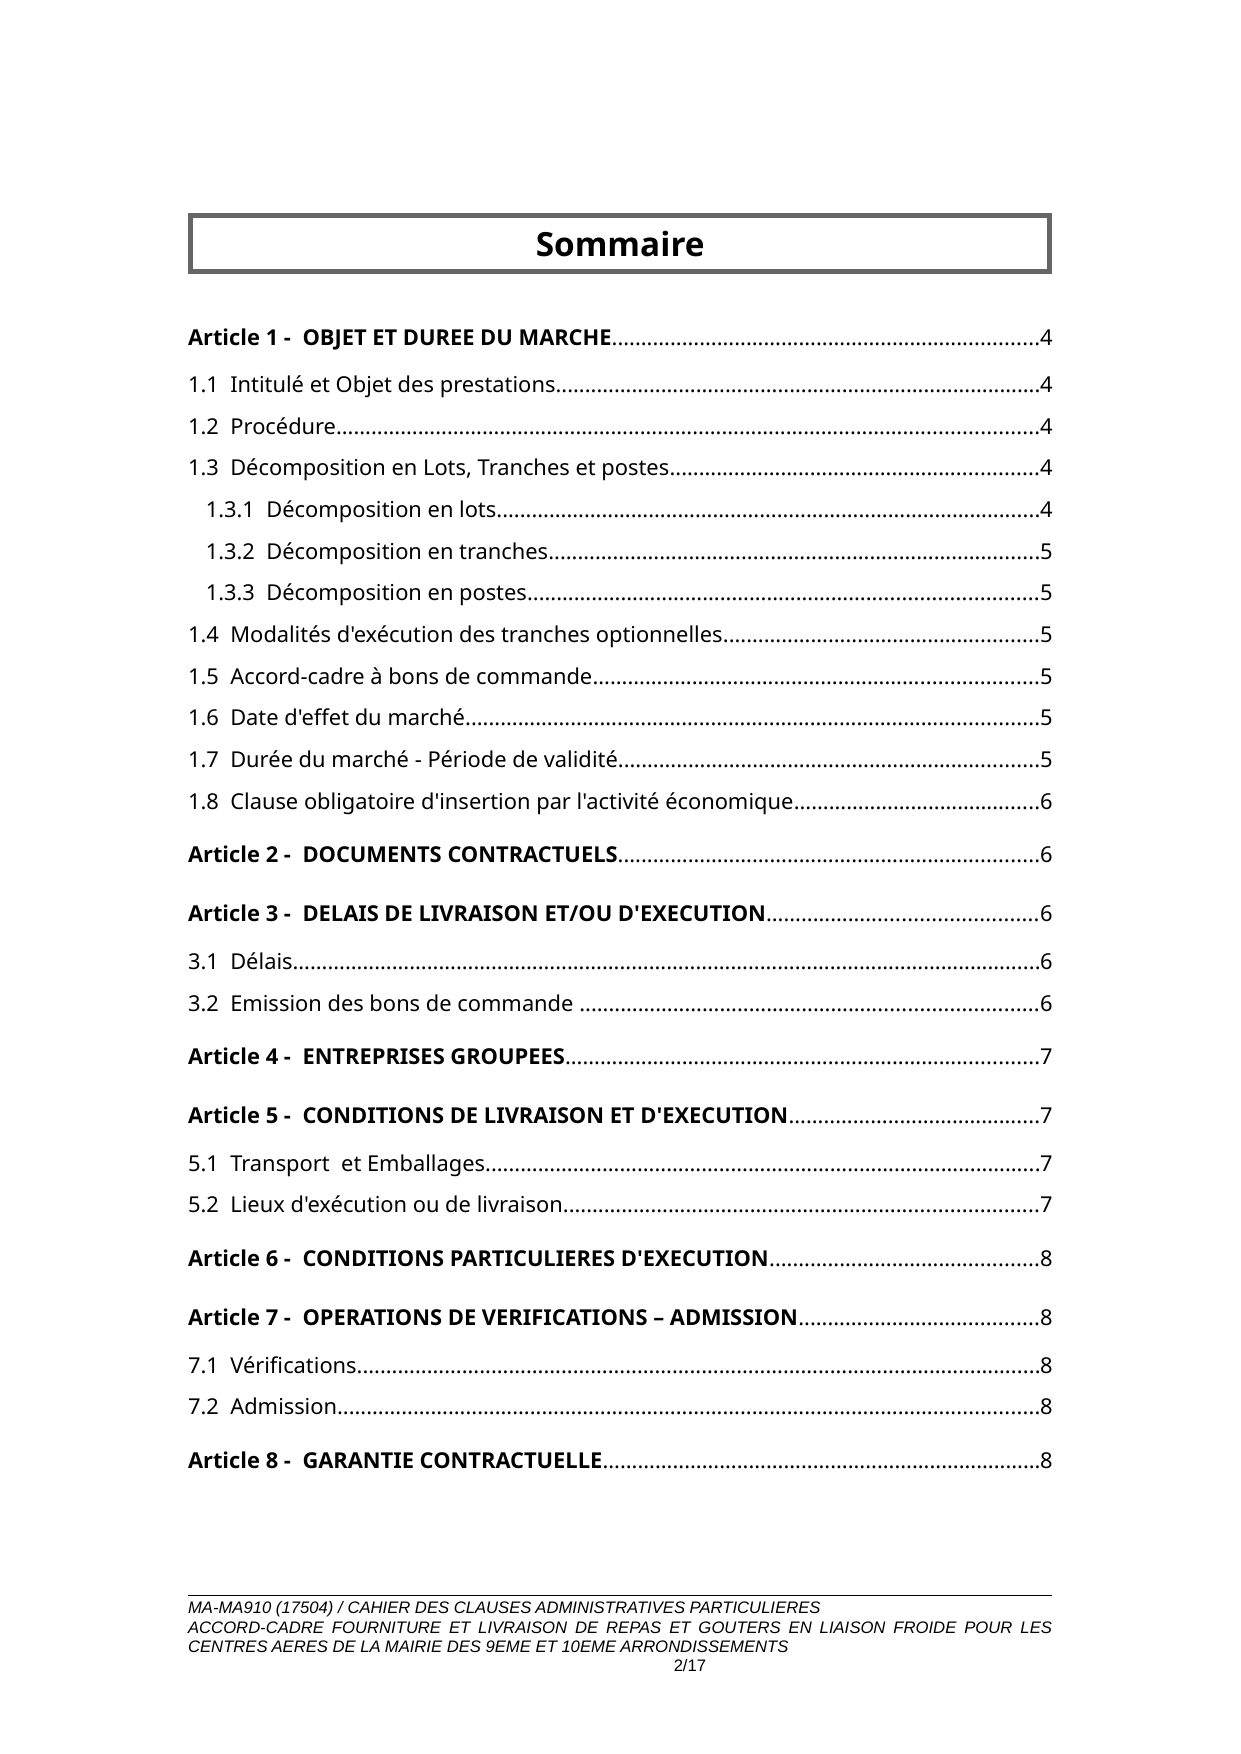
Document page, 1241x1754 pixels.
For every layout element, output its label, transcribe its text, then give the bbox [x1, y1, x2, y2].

text 3.2 Emission des bons de commande 6 [188, 988, 1052, 1017]
subtitle Sommaire [193, 218, 1047, 269]
text Article 7 - OPERATIONS DE VERIFICATIONS – ADMISSION 8 [188, 1302, 1052, 1332]
text 1.5 Accord-cadre à bons de commande 5 [188, 661, 1052, 691]
text Article 3 - DELAIS DE LIVRAISON ET/OU D'EXECUTION 6 [188, 898, 1052, 928]
text 5.1 Transport et Emballages 7 [188, 1148, 1052, 1178]
text 7.2 Admission 8 [188, 1391, 1052, 1421]
text Article 4 - ENTREPRISES GROUPEES 7 [188, 1041, 1052, 1071]
text 1.2 Procédure 4 [188, 411, 1052, 441]
text 1.6 Date d'effet du marché 5 [188, 702, 1052, 732]
text 1.3.1 Décomposition en lots 4 [206, 494, 1052, 524]
text 7.1 Vérifications 8 [188, 1350, 1052, 1379]
text 1.3.3 Décomposition en postes 5 [206, 577, 1052, 607]
text 5.2 Lieux d'exécution ou de livraison 7 [188, 1189, 1052, 1219]
text Article 5 - CONDITIONS DE LIVRAISON ET D'EXECUTION 7 [188, 1100, 1052, 1130]
text 1.3.2 Décomposition en tranches 5 [206, 536, 1052, 566]
text 3.1 Délais 6 [188, 946, 1052, 976]
text 1.3 Décomposition en Lots, Tranches et postes 4 [188, 452, 1052, 482]
text Article 2 - DOCUMENTS CONTRACTUELS 6 [188, 839, 1052, 869]
text 1.4 Modalités d'exécution des tranches optionnelles 5 [188, 619, 1052, 649]
text 1.7 Durée du marché - Période de validité 5 [188, 744, 1052, 774]
text 1.1 Intitulé et Objet des prestations 4 [188, 369, 1052, 399]
text Article 1 - OBJET ET DUREE DU MARCHE 4 [188, 322, 1052, 351]
text Article 6 - CONDITIONS PARTICULIERES D'EXECUTION 8 [188, 1243, 1052, 1273]
text Article 8 - GARANTIE CONTRACTUELLE 8 [188, 1445, 1052, 1474]
text 1.8 Clause obligatoire d'insertion par l'activité économique 6 [188, 786, 1052, 816]
